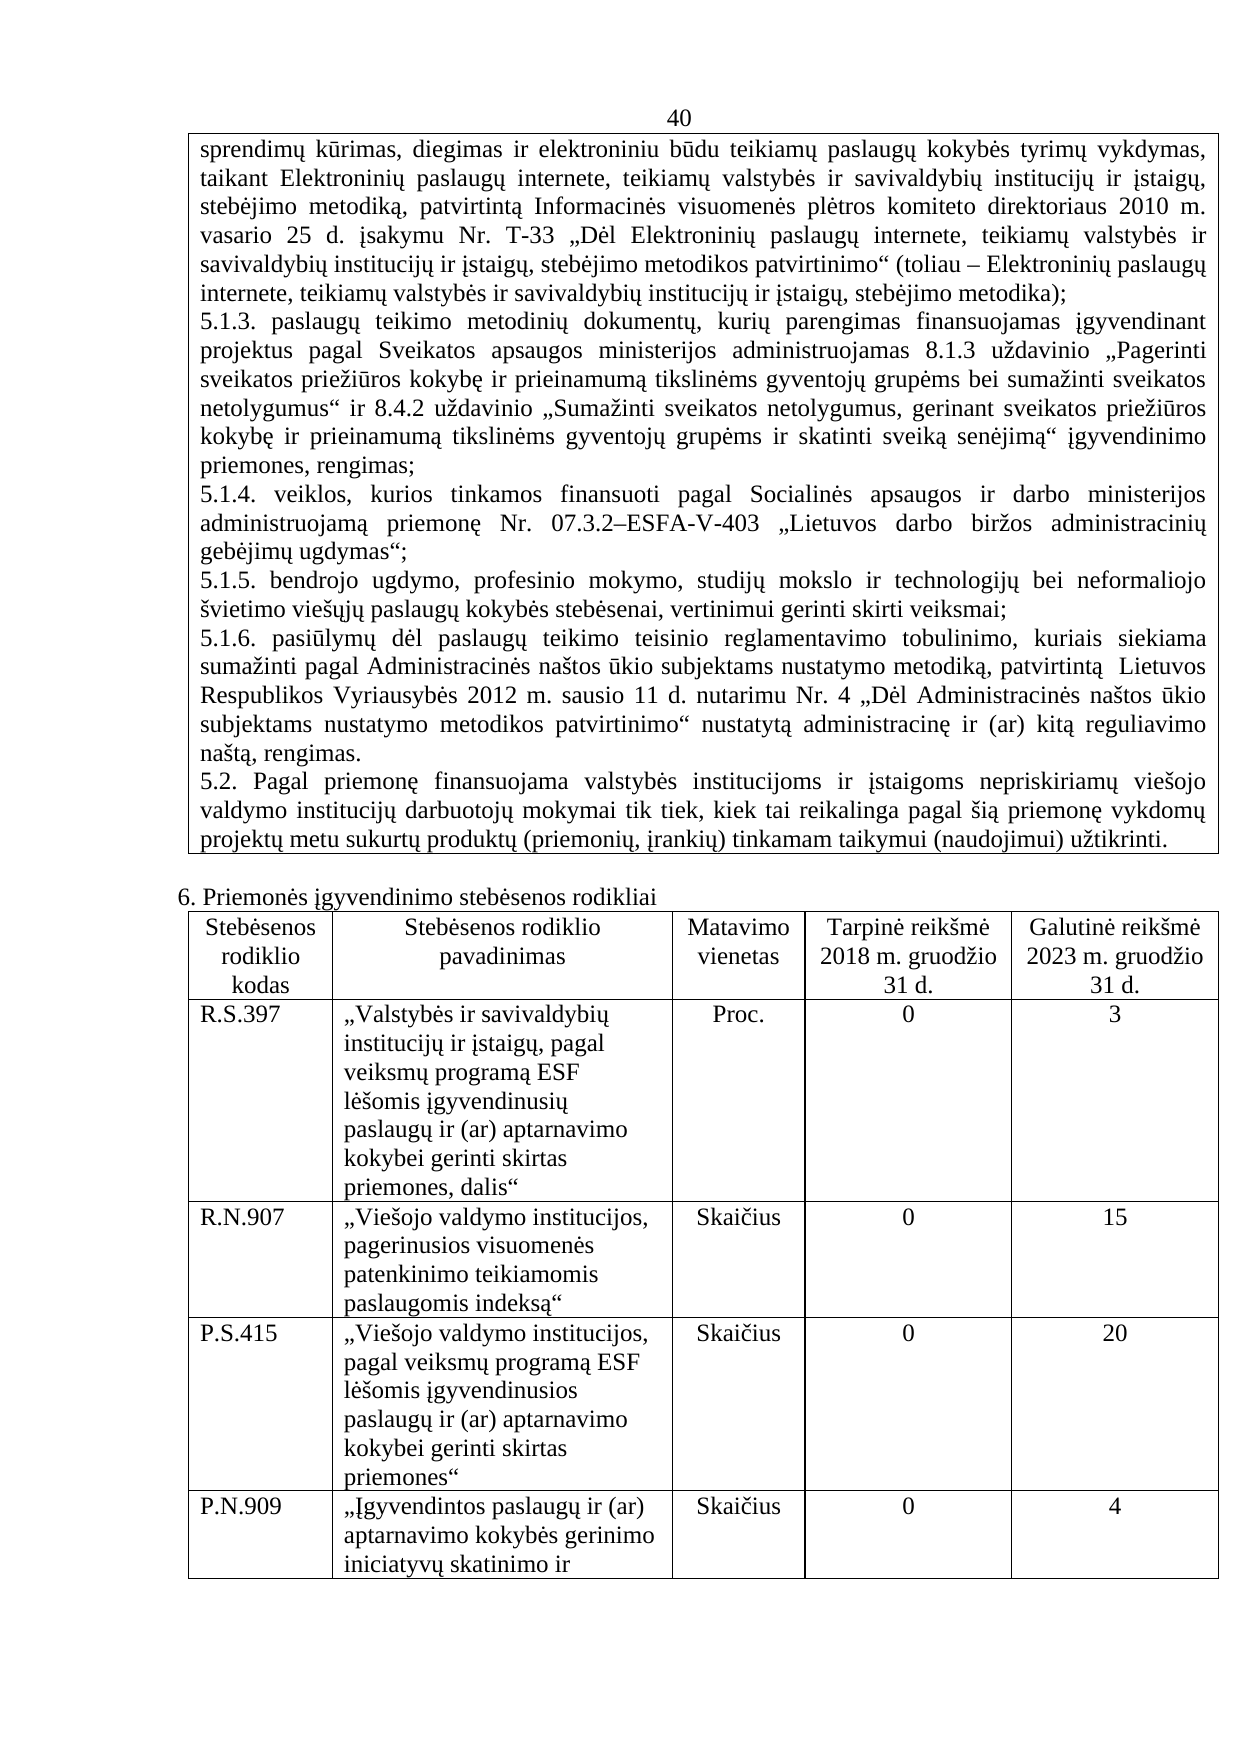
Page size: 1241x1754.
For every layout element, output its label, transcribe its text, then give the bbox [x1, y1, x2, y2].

table_cell Skaičius [673, 1318, 804, 1490]
table_header Stebėsenos rodiklio pavadinimas [333, 912, 672, 998]
table_cell 0 [806, 1318, 1011, 1490]
text 6. Priemonės įgyvendinimo stebėsenos rodikliai [177, 882, 1181, 911]
table_cell Skaičius [673, 1491, 804, 1578]
table_cell P.N.909 [189, 1491, 332, 1578]
table_cell 20 [1012, 1318, 1218, 1490]
table_header Matavimo vienetas [673, 912, 804, 998]
table_cell P.S.415 [189, 1318, 332, 1490]
table_header Galutinė reikšmė 2023 m. gruodžio 31 d. [1012, 912, 1218, 998]
table_cell R.N.907 [189, 1202, 332, 1317]
table_header Stebėsenos rodiklio kodas [189, 912, 332, 998]
table_cell 3 [1012, 1000, 1218, 1201]
table_cell Skaičius [673, 1202, 804, 1317]
table_cell R.S.397 [189, 1000, 332, 1201]
table_cell „Viešojo valdymo institucijos, pagerinusios visuomenės patenkinimo teikiamomis paslaugomis indeksą“ [333, 1202, 672, 1317]
table_cell 4 [1012, 1491, 1218, 1578]
table_cell 0 [806, 1000, 1011, 1201]
table_cell „Viešojo valdymo institucijos, pagal veiksmų programą ESF lėšomis įgyvendinusios paslaugų ir (ar) aptarnavimo kokybei gerinti skirtas priemones“ [333, 1318, 672, 1490]
table_cell „Valstybės ir savivaldybių institucijų ir įstaigų, pagal veiksmų programą ESF lėšomis įgyvendinusių paslaugų ir (ar) aptarnavimo kokybei gerinti skirtas priemones, dalis“ [333, 1000, 672, 1201]
table_cell 0 [806, 1202, 1011, 1317]
table_header sprendimų kūrimas, diegimas ir elektroniniu būdu teikiamų paslaugų kokybės tyrimų vykdymas, taikant Elektroninių paslaugų internete, teikiamų valstybės ir savivaldybių institucijų ir įstaigų, stebėjimo metodiką, patvirtintą Informacinės visuomenės plėtros komiteto direktoriaus 2010 m. vasario 25 d. įsakymu Nr. T-33 „Dėl Elektroninių paslaugų internete, teikiamų valstybės ir savivaldybių institucijų ir įstaigų, stebėjimo metodikos patvirtinimo“ (toliau – Elektroninių paslaugų internete, teikiamų valstybės ir savivaldybių institucijų ir įstaigų, stebėjimo metodika); 5.1.3. paslaugų teikimo metodinių dokumentų, kurių parengimas finansuojamas įgyvendinant projektus pagal Sveikatos apsaugos ministerijos administruojamas 8.1.3 uždavinio „Pagerinti sveikatos priežiūros kokybę ir prieinamumą tikslinėms gyventojų grupėms bei sumažinti sveikatos netolygumus“ ir 8.4.2 uždavinio „Sumažinti sveikatos netolygumus, gerinant sveikatos priežiūros kokybę ir prieinamumą tikslinėms gyventojų grupėms ir skatinti sveiką senėjimą“ įgyvendinimo priemones, rengimas; 5.1.4. veiklos, kurios tinkamos finansuoti pagal Socialinės apsaugos ir darbo ministerijos administruojamą priemonę Nr. 07.3.2–ESFA-V-403 „Lietuvos darbo biržos administracinių gebėjimų ugdymas“; 5.1.5. bendrojo ugdymo, profesinio mokymo, studijų mokslo ir technologijų bei neformaliojo švietimo viešųjų paslaugų kokybės stebėsenai, vertinimui gerinti skirti veiksmai; 5.1.6. pasiūlymų dėl paslaugų teikimo teisinio reglamentavimo tobulinimo, kuriais siekiama sumažinti pagal Administracinės naštos ūkio subjektams nustatymo metodiką, patvirtintą Lietuvos Respublikos Vyriausybės 2012 m. sausio 11 d. nutarimu Nr. 4 „Dėl Administracinės naštos ūkio subjektams nustatymo metodikos patvirtinimo“ nustatytą administracinę ir (ar) kitą reguliavimo naštą, rengimas. 5.2. Pagal priemonę finansuojama valstybės institucijoms ir įstaigoms nepriskiriamų viešojo valdymo institucijų darbuotojų mokymai tik tiek, kiek tai reikalinga pagal šią priemonę vykdomų projektų metu sukurtų produktų (priemonių, įrankių) tinkamam taikymui (naudojimui) užtikrinti. [189, 134, 1218, 853]
table_cell Proc. [673, 1000, 804, 1201]
table_cell 0 [806, 1491, 1011, 1578]
table_header Tarpinė reikšmė 2018 m. gruodžio 31 d. [806, 912, 1011, 998]
table_cell „Įgyvendintos paslaugų ir (ar) aptarnavimo kokybės gerinimo iniciatyvų skatinimo ir [333, 1491, 672, 1578]
table_cell 15 [1012, 1202, 1218, 1317]
